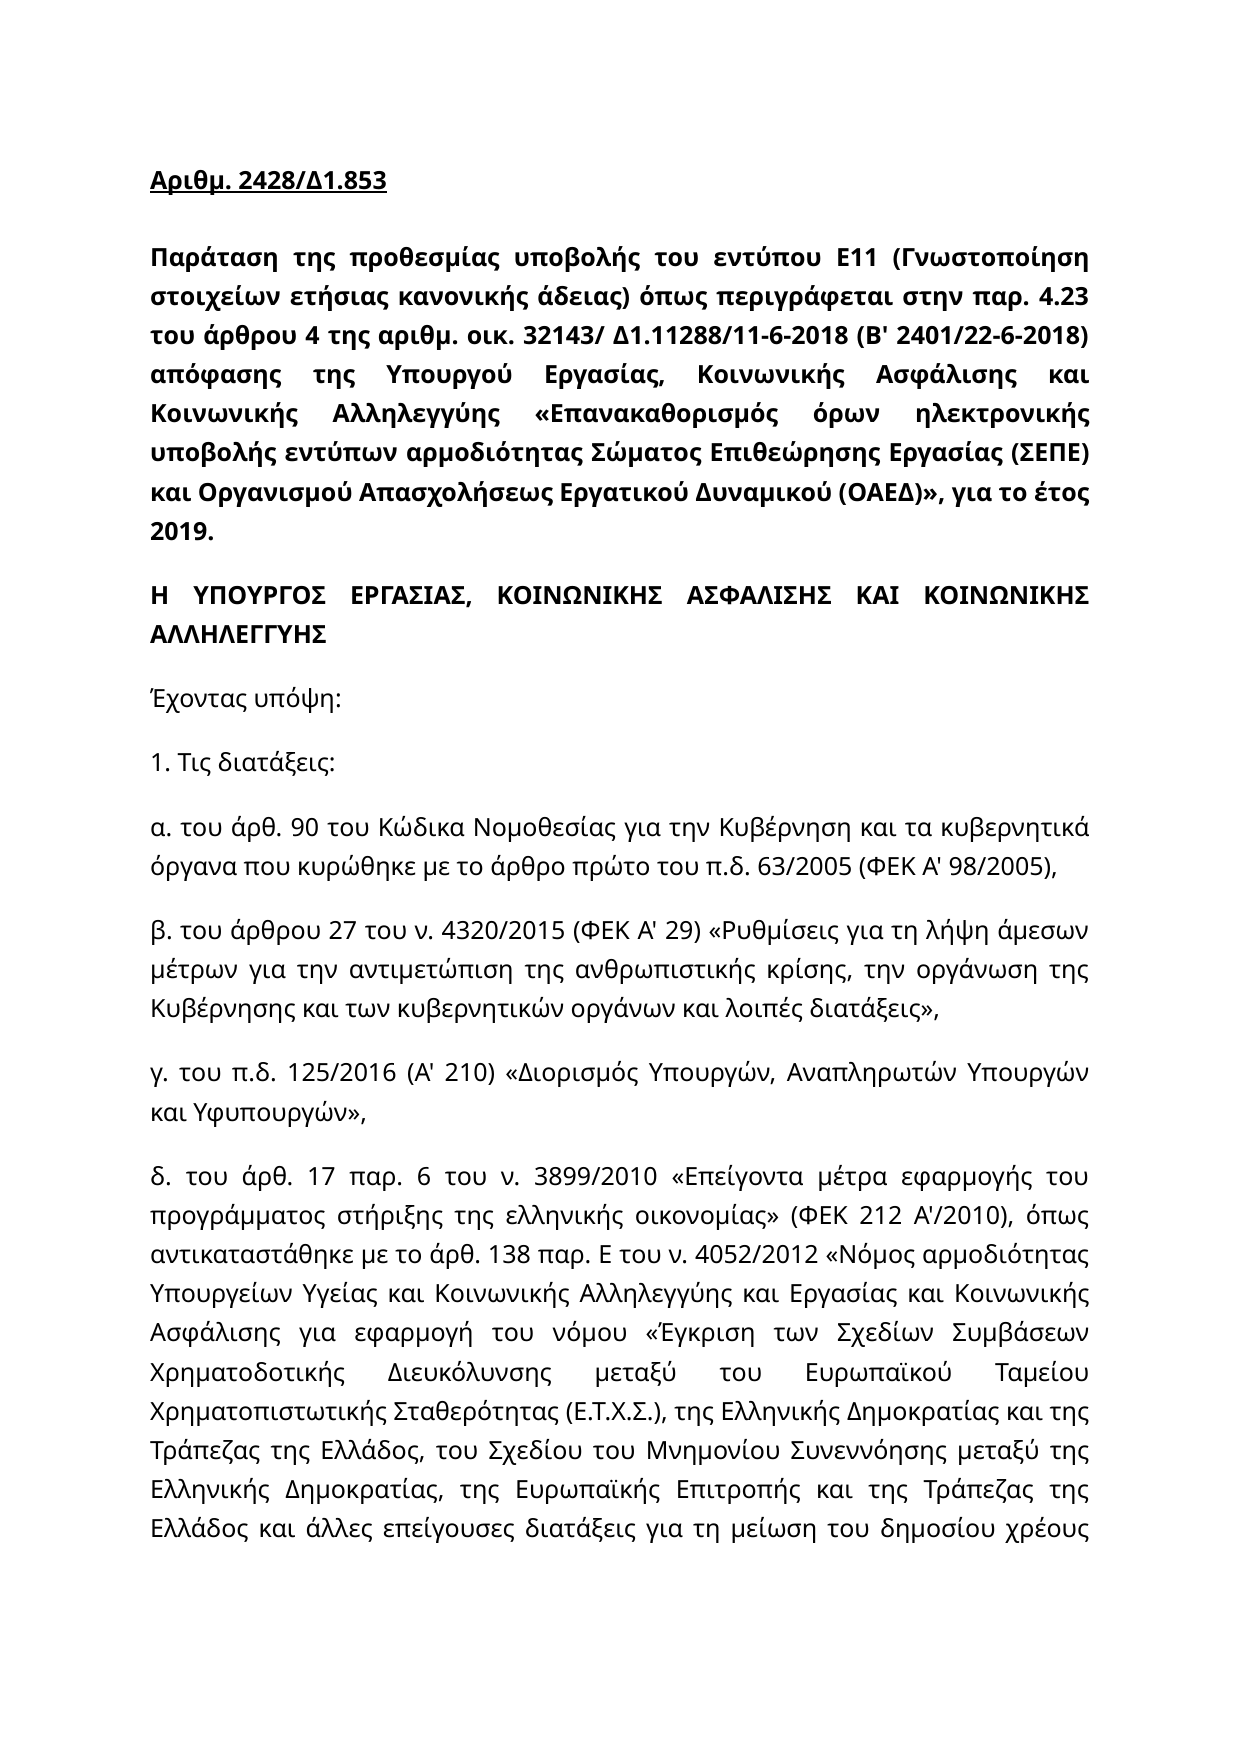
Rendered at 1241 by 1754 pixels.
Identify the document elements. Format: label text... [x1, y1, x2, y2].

text Παράταση της προθεσμίας υποβολής του εντύπου Ε11 (Γνωστοποίηση στοιχείων ετήσιας κανονικής άδειας) όπως περιγράφεται στην παρ. 4.23 του άρθρου 4 της αριθμ. οικ. 32143/ Δ1.11288/11-6-2018 (Β' 2401/22-6-2018) απόφασης της Υπουργού Εργασίας, Κοινωνικής Ασφάλισης και Κοινωνικής Αλληλεγγύης «Επανακαθορισμός όρων ηλεκτρονικής υποβολής εντύπων αρμοδιότητας Σώματος Επιθεώρησης Εργασίας (ΣΕΠΕ) και Οργανισμού Απασχολήσεως Εργατικού Δυναμικού (ΟΑΕΔ)», για το έτος 2019. [150, 239, 1090, 547]
text α. του άρθ. 90 του Κώδικα Νομοθεσίας για την Κυβέρνηση και τα κυβερνητικά όργανα που κυρώθηκε με το άρθρο πρώτο του π.δ. 63/2005 (ΦΕΚ Α' 98/2005), [150, 809, 1090, 882]
text β. του άρθρου 27 του ν. 4320/2015 (ΦΕΚ Α' 29) «Ρυθμίσεις για τη λήψη άμεσων μέτρων για την αντιμετώπιση της ανθρωπιστικής κρίσης, την οργάνωση της Κυβέρνησης και των κυβερνητικών οργάνων και λοιπές διατάξεις», [150, 912, 1090, 1025]
title Αριθμ. 2428/Δ1.853 [150, 162, 1090, 197]
text δ. του άρθ. 17 παρ. 6 του ν. 3899/2010 «Επείγοντα μέτρα εφαρμογής του προγράμματος στήριξης της ελληνικής οικονομίας» (ΦΕΚ 212 Α'/2010), όπως αντικαταστάθηκε με το άρθ. 138 παρ. Ε του ν. 4052/2012 «Νόμος αρμοδιότητας Υπουργείων Υγείας και Κοινωνικής Αλληλεγγύης και Εργασίας και Κοινωνικής Ασφάλισης για εφαρμογή του νόμου «Έγκριση των Σχεδίων Συμβάσεων Χρηματοδοτικής Διευκόλυνσης μεταξύ του Ευρωπαϊκού Ταμείου Χρηματοπιστωτικής Σταθερότητας (Ε.Τ.Χ.Σ.), της Ελληνικής Δημοκρατίας και της Τράπεζας της Ελλάδος, του Σχεδίου του Μνημονίου Συνεννόησης μεταξύ της Ελληνικής Δημοκρατίας, της Ευρωπαϊκής Επιτροπής και της Τράπεζας της Ελλάδος και άλλες επείγουσες διατάξεις για τη μείωση του δημοσίου χρέους [150, 1158, 1090, 1545]
text γ. του π.δ. 125/2016 (Α' 210) «Διορισμός Υπουργών, Αναπληρωτών Υπουργών και Υφυπουργών», [150, 1055, 1090, 1128]
text Έχοντας υπόψη: [150, 681, 1090, 715]
text 1. Τις διατάξεις: [150, 745, 1090, 779]
text Η ΥΠΟΥΡΓΟΣ ΕΡΓΑΣΙΑΣ, ΚΟΙΝΩΝΙΚΗΣ ΑΣΦΑΛΙΣΗΣ ΚΑΙ ΚΟΙΝΩΝΙΚΗΣ ΑΛΛΗΛΕΓΓΥΗΣ [150, 577, 1090, 651]
